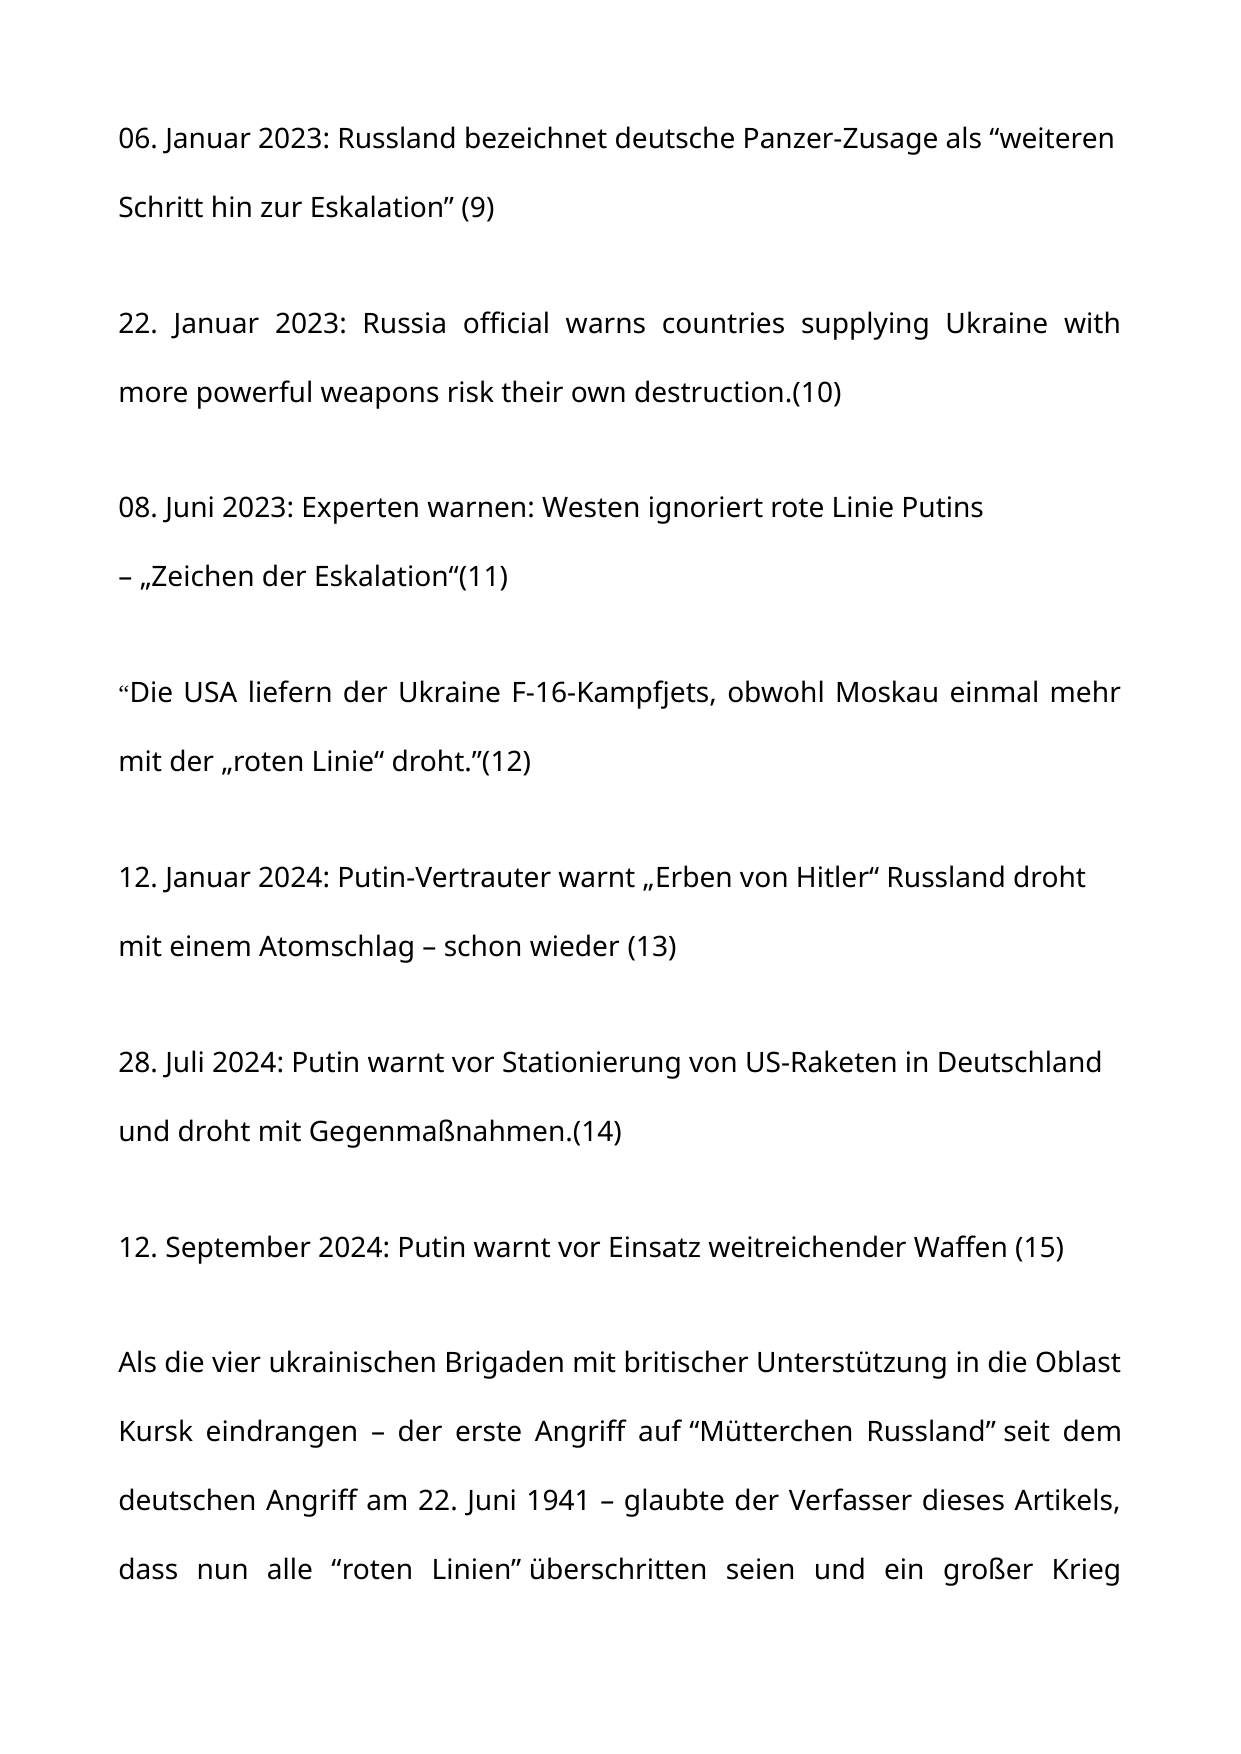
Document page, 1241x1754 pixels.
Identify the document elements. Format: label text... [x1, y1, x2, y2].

text “Die USA liefern der Ukraine F-16-Kampfjets, obwohl Moskau einmal mehr mit der „roten Linie“ droht.”(12) [118, 672, 1122, 780]
text 12. Januar 2024: Putin-Vertrauter warnt „Erben von Hitler“ Russland droht mit einem Atomschlag – schon wieder (13) [118, 857, 1122, 964]
text 06. Januar 2023: Russland bezeichnet deutsche Panzer-Zusage als “weiteren Schritt hin zur Eskalation” (9) [118, 118, 1122, 225]
text Als die vier ukrainischen Brigaden mit britischer Unterstützung in die Oblast Kursk eindrangen – der erste Angriff auf “Mütterchen Russland” seit dem deutschen Angriff am 22. Juni 1941 – glaubte der Verfasser dieses Artikels, dass nun alle “roten Linien” überschritten seien und ein großer Krieg [118, 1343, 1122, 1588]
text 28. Juli 2024: Putin warnt vor Stationierung von US-Raketen in Deutschland und droht mit Gegenmaßnahmen.(14) [118, 1042, 1122, 1149]
text 12. September 2024: Putin warnt vor Einsatz weitreichender Waffen (15) [118, 1227, 1122, 1265]
text 22. Januar 2023: Russia official warns countries supplying Ukraine with more powerful weapons risk their own destruction.(10) [118, 303, 1122, 410]
text 08. Juni 2023: Experten warnen: Westen ignoriert rote Linie Putins – „Zeichen der Eskalation“(11) [118, 488, 1122, 595]
